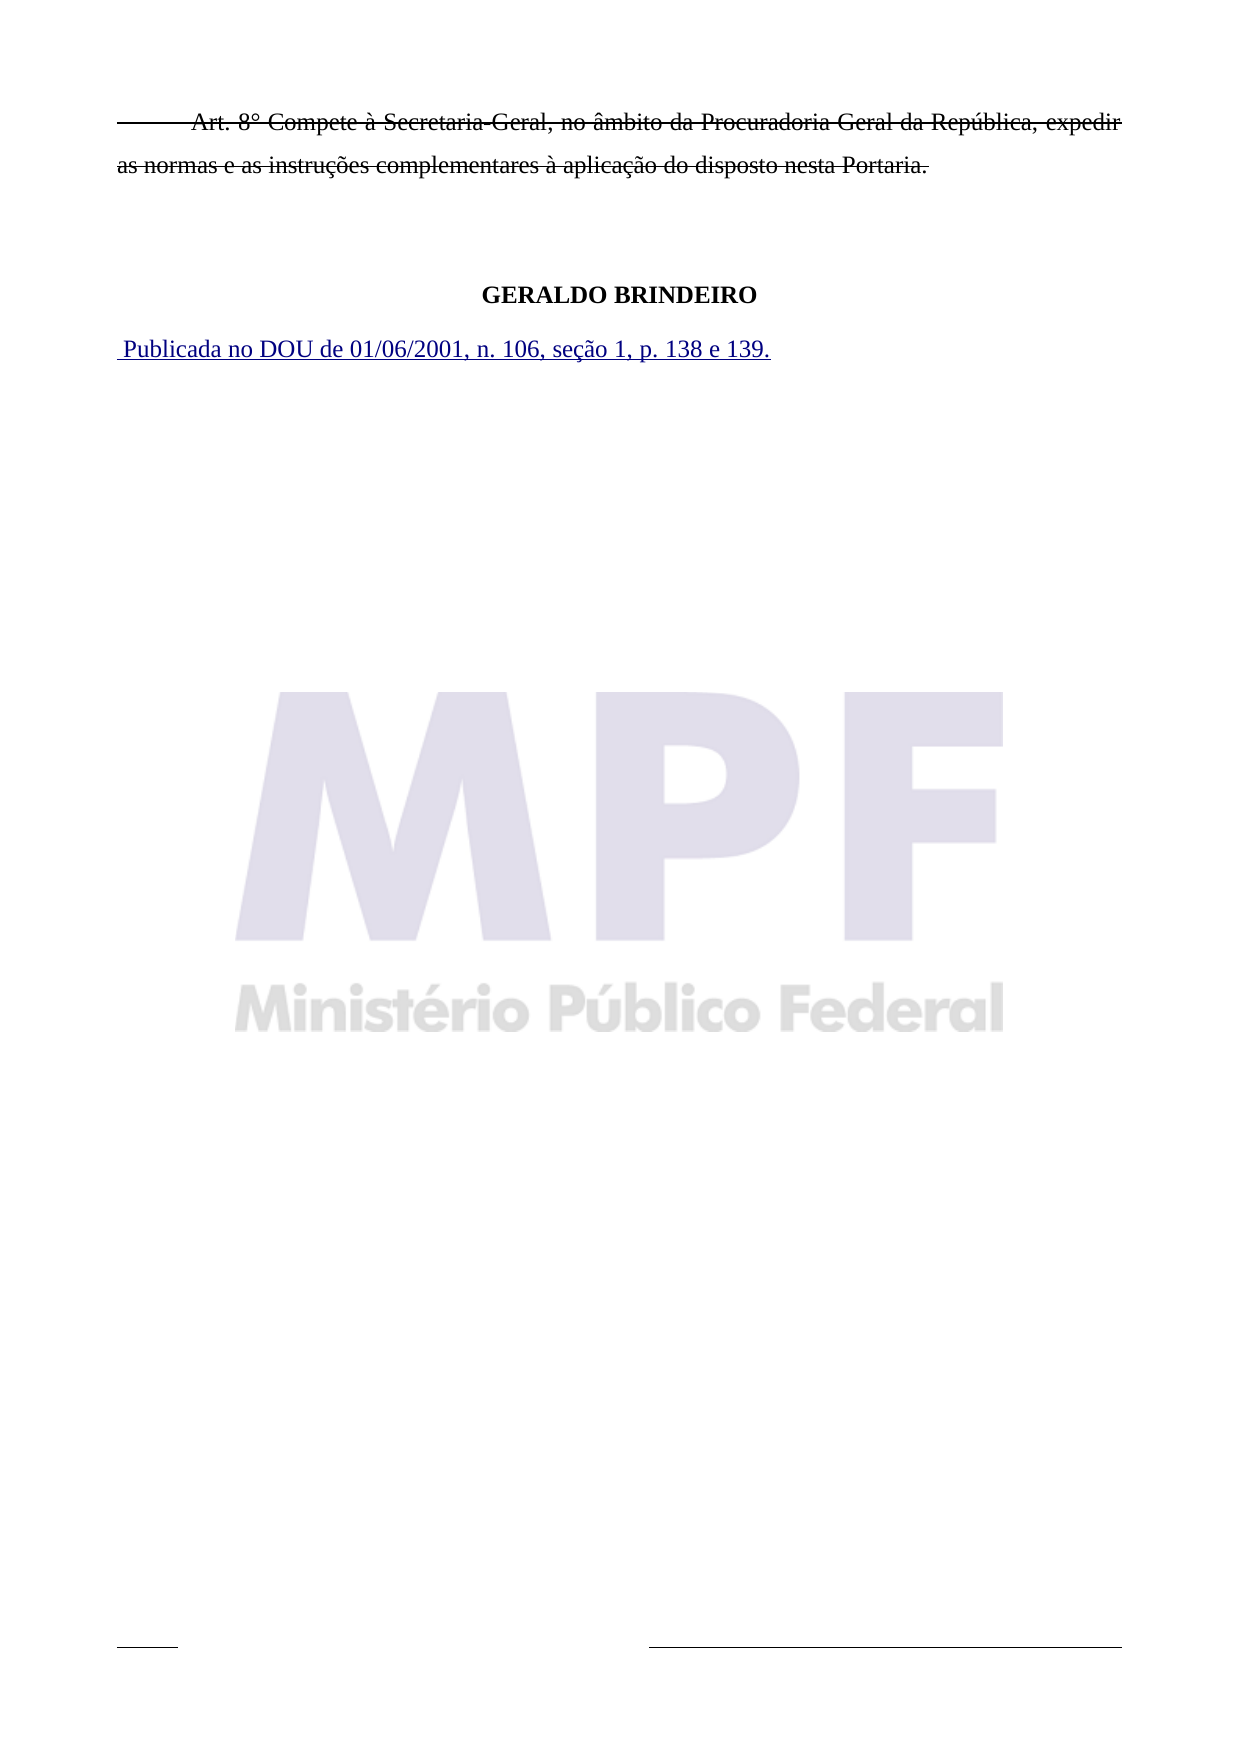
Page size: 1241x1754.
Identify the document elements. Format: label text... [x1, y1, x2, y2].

text Art. 8° Compete à Secretaria-Geral, no âmbito da Procuradoria Geral da República, expedir as normas e as instruções complementares à aplicação do disposto nesta Portaria. [117, 124, 1122, 179]
text Publicada no DOU de 01/06/2001, n. 106, seção 1, p. 138 e 139. [117, 334, 1122, 363]
text GERALDO BRINDEIRO [117, 282, 1122, 309]
text Art. 8° Compete à Secretaria-Geral, no âmbito da Procuradoria Geral da República, expedir as normas e as instruções complementares à aplicação do disposto nesta Portaria. [117, 106, 1122, 122]
picture [235, 692, 1004, 1032]
